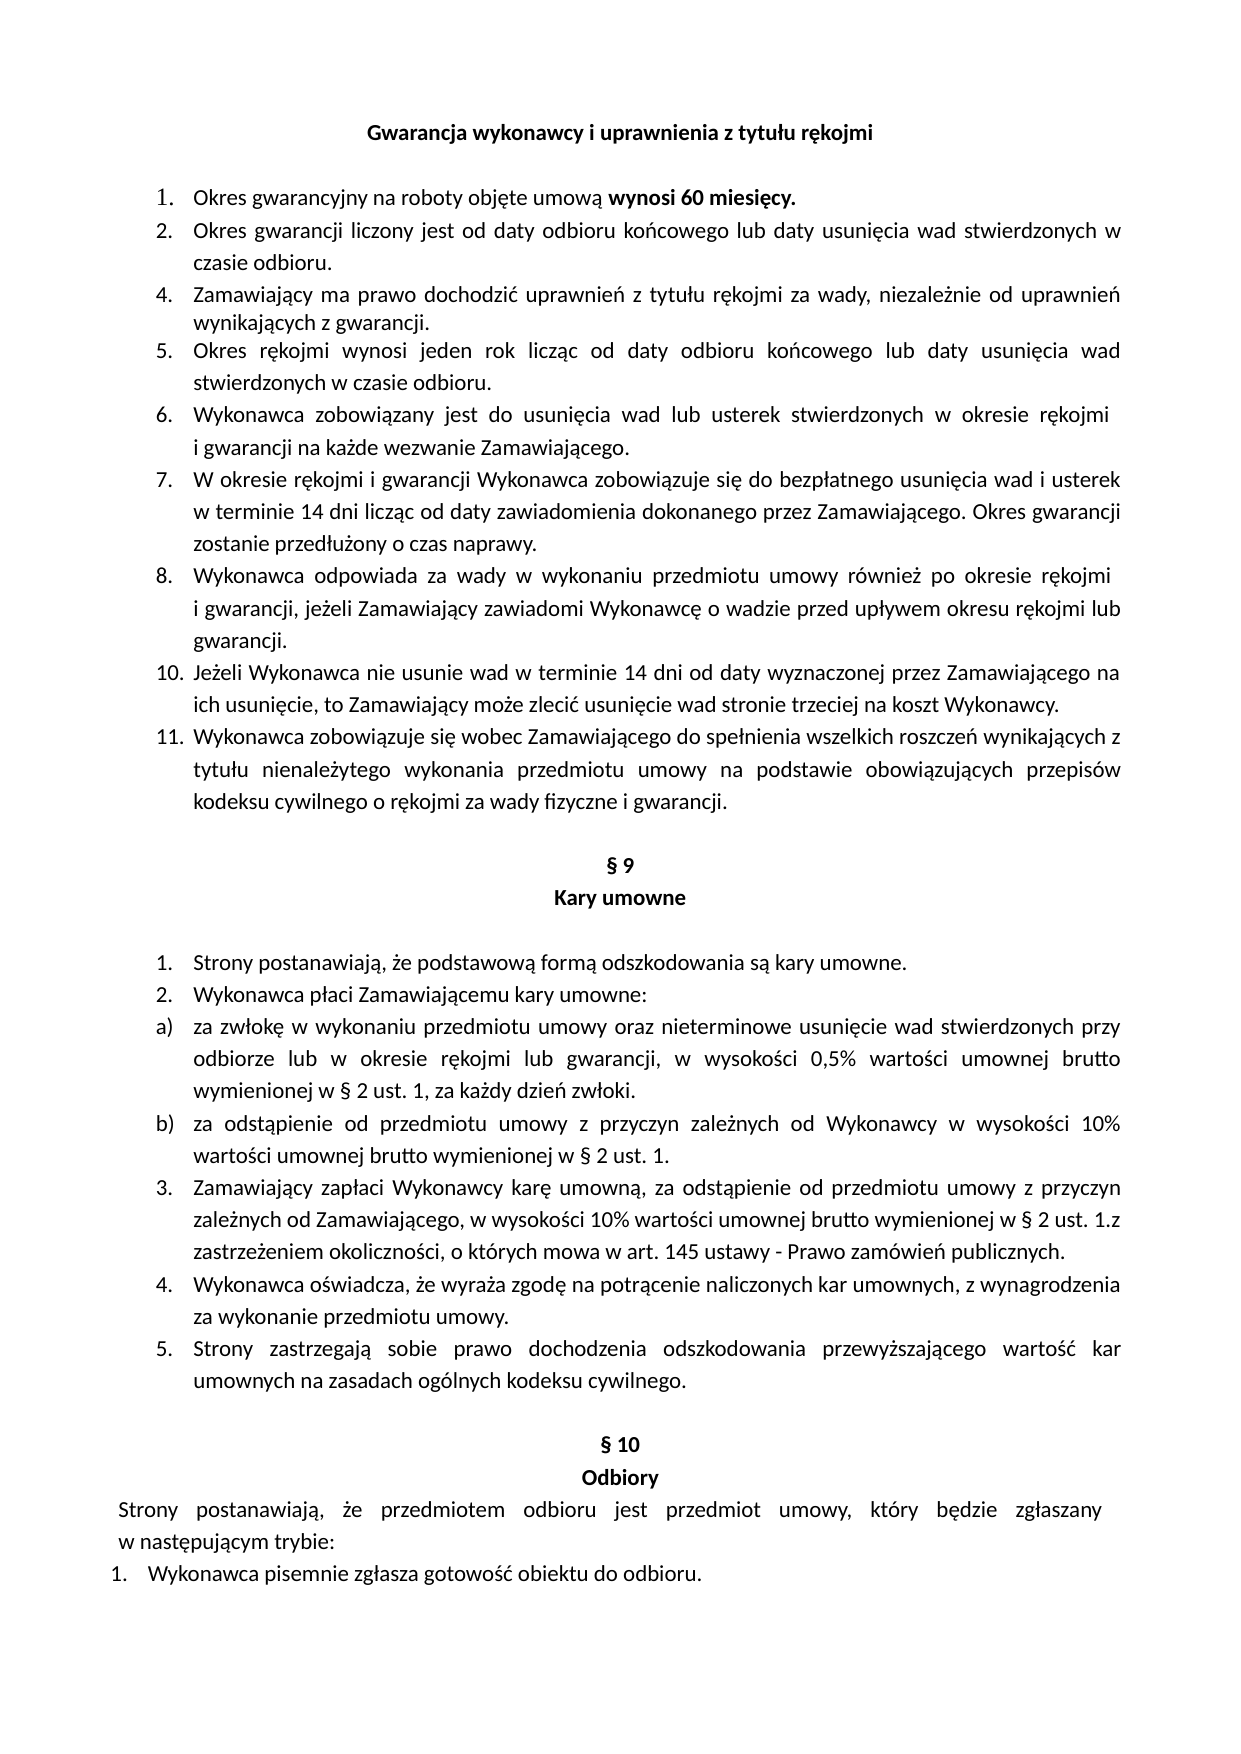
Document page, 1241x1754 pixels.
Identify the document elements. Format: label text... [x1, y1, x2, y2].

list Wykonawca oświadcza, że wyraża zgodę na potrącenie naliczonych kar umownych, z wynagrodzenia za wykonanie przedmiotu umowy. [156, 1270, 1122, 1330]
text Gwarancja wykonawcy i uprawnienia z tytułu rękojmi [118, 118, 1122, 146]
text Kary umowne [118, 883, 1122, 911]
list Zamawiający zapłaci Wykonawcy karę umowną, za odstąpienie od przedmiotu umowy z przyczyn zależnych od Zamawiającego, w wysokości 10% wartości umownej brutto wymienionej w § 2 ust. 1.z zastrzeżeniem okoliczności, o których mowa w art. 145 ustawy - Prawo zamówień publicznych. [156, 1173, 1122, 1266]
text Odbiory [118, 1463, 1122, 1491]
list za odstąpienie od przedmiotu umowy z przyczyn zależnych od Wykonawcy w wysokości 10% wartości umownej brutto wymienionej w § 2 ust. 1. [156, 1109, 1122, 1169]
list Jeżeli Wykonawca nie usunie wad w terminie 14 dni od daty wyznaczonej przez Zamawiającego na ich usunięcie, to Zamawiający może zlecić usunięcie wad stronie trzeciej na koszt Wykonawcy. [156, 658, 1122, 718]
list Wykonawca odpowiada za wady w wykonaniu przedmiotu umowy również po okresie rękojmi i gwarancji, jeżeli Zamawiający zawiadomi Wykonawcę o wadzie przed upływem okresu rękojmi lub gwarancji. [156, 562, 1122, 654]
list Wykonawca zobowiązany jest do usunięcia wad lub usterek stwierdzonych w okresie rękojmi i gwarancji na każde wezwanie Zamawiającego. [156, 401, 1122, 461]
list Strony zastrzegają sobie prawo dochodzenia odszkodowania przewyższającego wartość kar umownych na zasadach ogólnych kodeksu cywilnego. [156, 1334, 1122, 1394]
text § 10 [118, 1431, 1122, 1459]
list Wykonawca zobowiązuje się wobec Zamawiającego do spełnienia wszelkich roszczeń wynikających z tytułu nienależytego wykonania przedmiotu umowy na podstawie obowiązujących przepisów kodeksu cywilnego o rękojmi za wady fizyczne i gwarancji. [156, 722, 1122, 815]
list W okresie rękojmi i gwarancji Wykonawca zobowiązuje się do bezpłatnego usunięcia wad i usterek w terminie 14 dni licząc od daty zawiadomienia dokonanego przez Zamawiającego. Okres gwarancji zostanie przedłużony o czas naprawy. [156, 465, 1122, 557]
text § 9 [118, 851, 1122, 879]
list Strony postanawiają, że podstawową formą odszkodowania są kary umowne. [156, 948, 1122, 976]
list Wykonawca płaci Zamawiającemu kary umowne: [156, 980, 1122, 1008]
list Zamawiający ma prawo dochodzić uprawnień z tytułu rękojmi za wady, niezależnie od uprawnień wynikających z gwarancji. [156, 280, 1122, 336]
list za zwłokę w wykonaniu przedmiotu umowy oraz nieterminowe usunięcie wad stwierdzonych przy odbiorze lub w okresie rękojmi lub gwarancji, w wysokości 0,5% wartości umownej brutto wymienionej w § 2 ust. 1, za każdy dzień zwłoki. [156, 1012, 1122, 1104]
list Okres rękojmi wynosi jeden rok licząc od daty odbioru końcowego lub daty usunięcia wad stwierdzonych w czasie odbioru. [156, 336, 1122, 396]
list Okres gwarancyjny na roboty objęte umową wynosi 60 miesięcy. [156, 182, 1122, 212]
list Okres gwarancji liczony jest od daty odbioru końcowego lub daty usunięcia wad stwierdzonych w czasie odbioru. [156, 216, 1122, 276]
list Wykonawca pisemnie zgłasza gotowość obiektu do odbioru. [110, 1559, 1122, 1587]
text Strony postanawiają, że przedmiotem odbioru jest przedmiot umowy, który będzie zgłaszany w następującym trybie: [118, 1495, 1122, 1555]
